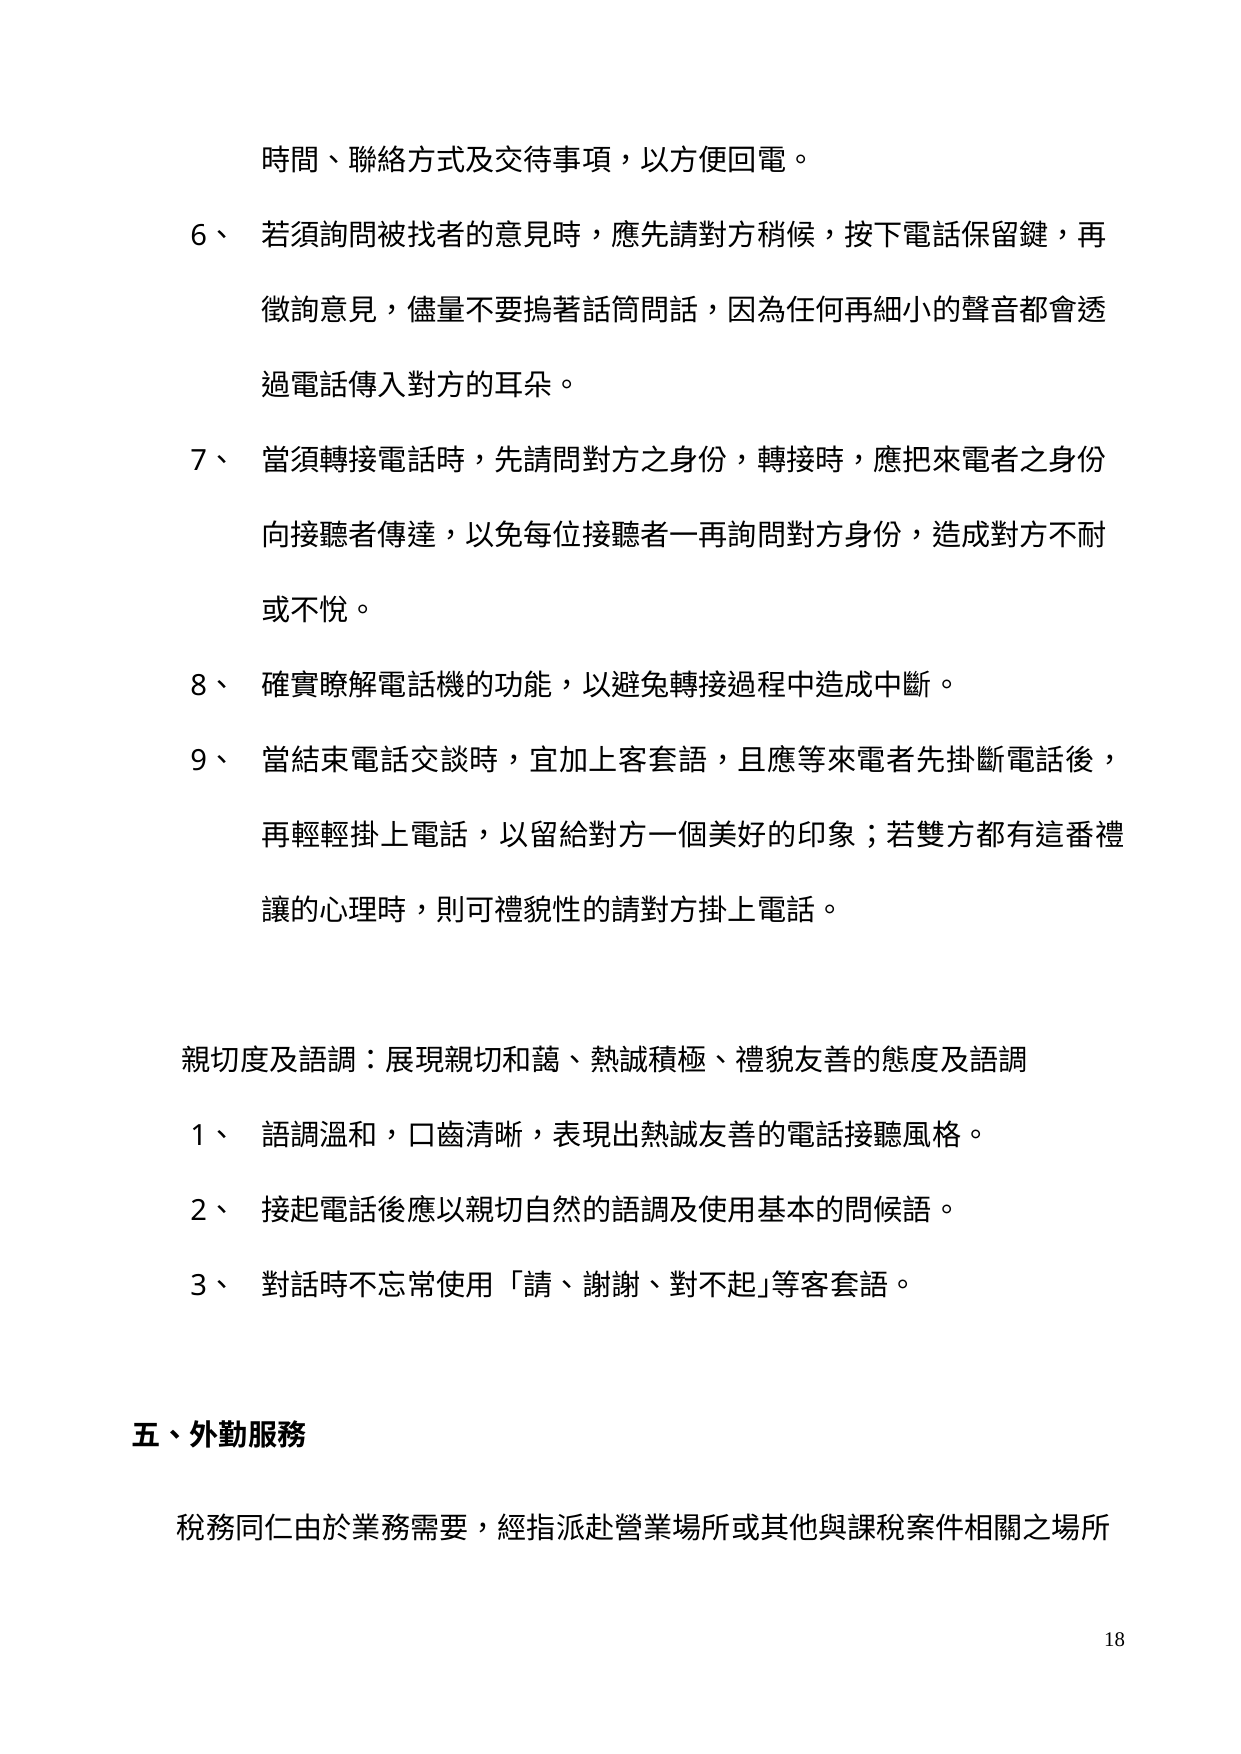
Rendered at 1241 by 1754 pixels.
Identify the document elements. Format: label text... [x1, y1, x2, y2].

text 稅務同仁由於業務需要，經指派赴營業場所或其他與課稅案件相關之場所 [131, 1488, 1125, 1563]
list 當結束電話交談時，宜加上客套語，且應等來電者先掛斷電話後，再輕輕掛上電話，以留給對方一個美好的印象；若雙方都有這番禮讓的心理時，則可禮貌性的請對方掛上電話。 [190, 720, 1125, 945]
list 若須詢問被找者的意見時，應先請對方稍候，按下電話保留鍵，再徵詢意見，儘量不要摀著話筒問話，因為任何再細小的聲音都會透過電話傳入對方的耳朵。 [190, 195, 1125, 420]
list 當須轉接電話時，先請問對方之身份，轉接時，應把來電者之身份向接聽者傳達，以免每位接聽者一再詢問對方身份，造成對方不耐或不悅。 [190, 420, 1125, 645]
text 五、外勤服務 [131, 1395, 1125, 1470]
list 時間、聯絡方式及交待事項，以方便回電。 [190, 120, 1125, 195]
list 對話時不忘常使用「請、謝謝、對不起｣等客套語。 [190, 1245, 1125, 1320]
list 語調溫和，口齒清晰，表現出熱誠友善的電話接聽風格。 [190, 1095, 1125, 1170]
text 親切度及語調：展現親切和藹、熱誠積極、禮貌友善的態度及語調 [181, 1020, 1125, 1095]
list 確實瞭解電話機的功能，以避兔轉接過程中造成中斷。 [190, 645, 1125, 720]
list 接起電話後應以親切自然的語調及使用基本的問候語。 [190, 1170, 1125, 1245]
